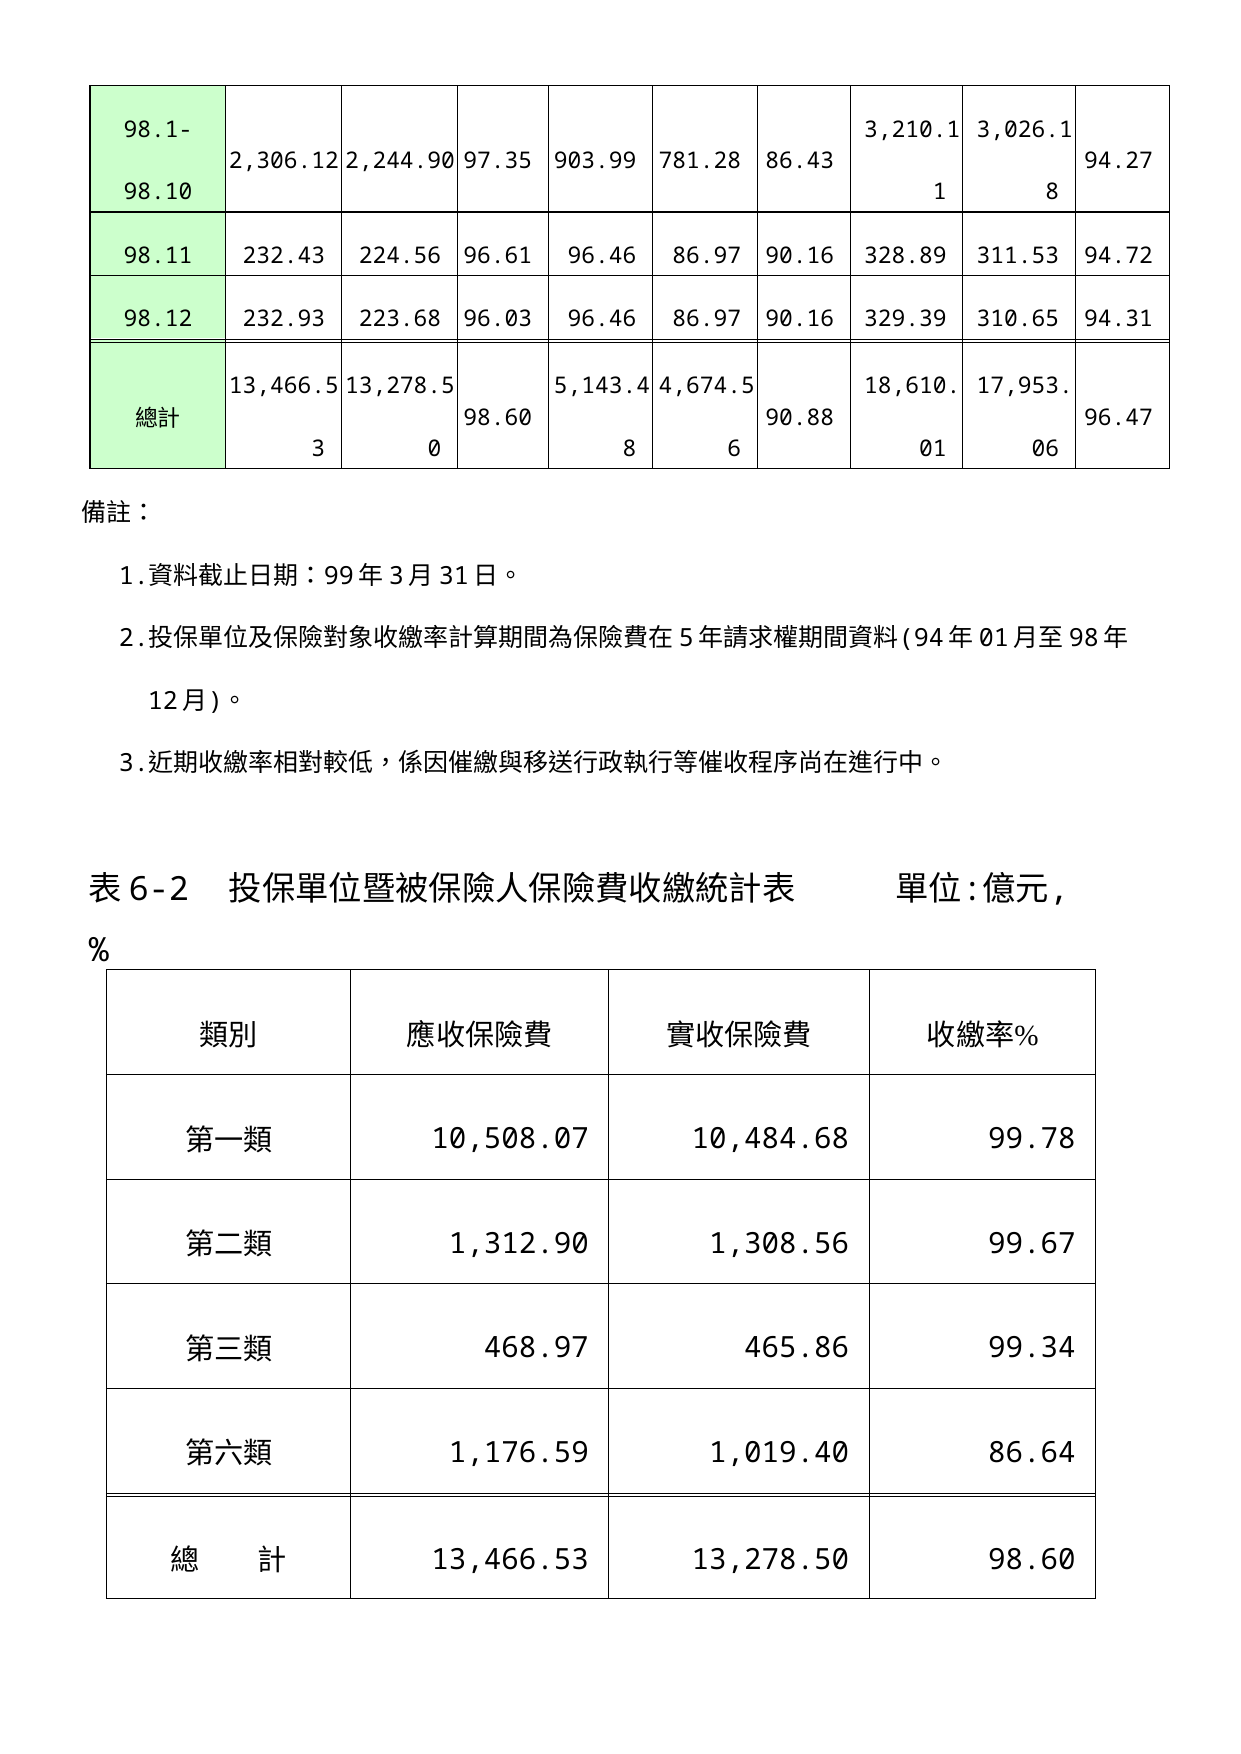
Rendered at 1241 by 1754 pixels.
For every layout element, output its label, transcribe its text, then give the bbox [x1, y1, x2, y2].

table_cell 第二類 [107, 1180, 350, 1283]
table_cell 98.12 [91, 276, 225, 338]
table_cell 86.97 [653, 276, 757, 338]
table_cell 1,176.59 [351, 1389, 608, 1493]
table_cell 18,610.01 [851, 343, 962, 468]
table_cell 10,484.68 [609, 1075, 869, 1179]
table_header 實收保險費 [609, 970, 869, 1074]
table_cell 3,026.18 [963, 86, 1075, 211]
table_cell 1,308.56 [609, 1180, 869, 1283]
table_header 收繳率% [870, 970, 1095, 1074]
table_cell 2,244.90 [342, 86, 457, 211]
table_cell 3,210.11 [851, 86, 962, 211]
table_cell 10,508.07 [351, 1075, 608, 1179]
table_cell 99.67 [870, 1180, 1095, 1283]
table_cell 329.39 [851, 276, 962, 338]
table_cell 2,306.12 [226, 86, 341, 211]
table_cell 86.97 [653, 213, 757, 275]
text 表6-2 投保單位暨被保險人保險費收繳統計表 單位:億元,% [89, 844, 1070, 969]
table_cell 98.60 [870, 1497, 1095, 1597]
table_cell 99.78 [870, 1075, 1095, 1179]
table_header 應收保險費 [351, 970, 608, 1074]
table_cell 781.28 [653, 86, 757, 211]
text 備註： [69, 469, 1152, 532]
table_cell 94.27 [1076, 86, 1169, 211]
table_cell 96.03 [458, 276, 548, 338]
table_cell 96.46 [549, 276, 652, 338]
table_cell 98.1-98.10 [91, 86, 225, 211]
table_cell 總計 [91, 343, 225, 468]
table_cell 90.88 [758, 343, 850, 468]
text 2.投保單位及保險對象收繳率計算期間為保險費在5年請求權期間資料(94年01月至98年12月)。 [119, 594, 1152, 719]
table_cell 94.31 [1076, 276, 1169, 338]
table_cell 232.43 [226, 213, 341, 275]
table_cell 96.47 [1076, 343, 1169, 468]
table_cell 97.35 [458, 86, 548, 211]
table_cell 5,143.48 [549, 343, 652, 468]
table_cell 1,019.40 [609, 1389, 869, 1493]
table_cell 86.43 [758, 86, 850, 211]
table_cell 96.46 [549, 213, 652, 275]
table_cell 311.53 [963, 213, 1075, 275]
table_cell 總 計 [107, 1497, 350, 1597]
table_cell 94.72 [1076, 213, 1169, 275]
table_cell 465.86 [609, 1284, 869, 1388]
table_header 類別 [107, 970, 350, 1074]
table_cell 17,953.06 [963, 343, 1075, 468]
table_cell 903.99 [549, 86, 652, 211]
table_cell 4,674.56 [653, 343, 757, 468]
text 3.近期收繳率相對較低，係因催繳與移送行政執行等催收程序尚在進行中。 [119, 719, 1152, 782]
table_cell 98.11 [91, 213, 225, 275]
table_cell 232.93 [226, 276, 341, 338]
table_cell 310.65 [963, 276, 1075, 338]
table_cell 第六類 [107, 1389, 350, 1493]
table_cell 13,466.53 [351, 1497, 608, 1597]
table_cell 13,278.50 [342, 343, 457, 468]
table_cell 1,312.90 [351, 1180, 608, 1283]
table_cell 13,278.50 [609, 1497, 869, 1597]
table_cell 86.64 [870, 1389, 1095, 1493]
table_cell 第三類 [107, 1284, 350, 1388]
table_cell 224.56 [342, 213, 457, 275]
table_cell 328.89 [851, 213, 962, 275]
table_cell 90.16 [758, 276, 850, 338]
table_cell 13,466.53 [226, 343, 341, 468]
text 1.資料截止日期：99年3月31日。 [69, 532, 1152, 594]
table_cell 99.34 [870, 1284, 1095, 1388]
table_cell 98.60 [458, 343, 548, 468]
table_cell 96.61 [458, 213, 548, 275]
table_cell 90.16 [758, 213, 850, 275]
table_cell 第一類 [107, 1075, 350, 1179]
table_cell 468.97 [351, 1284, 608, 1388]
table_cell 223.68 [342, 276, 457, 338]
